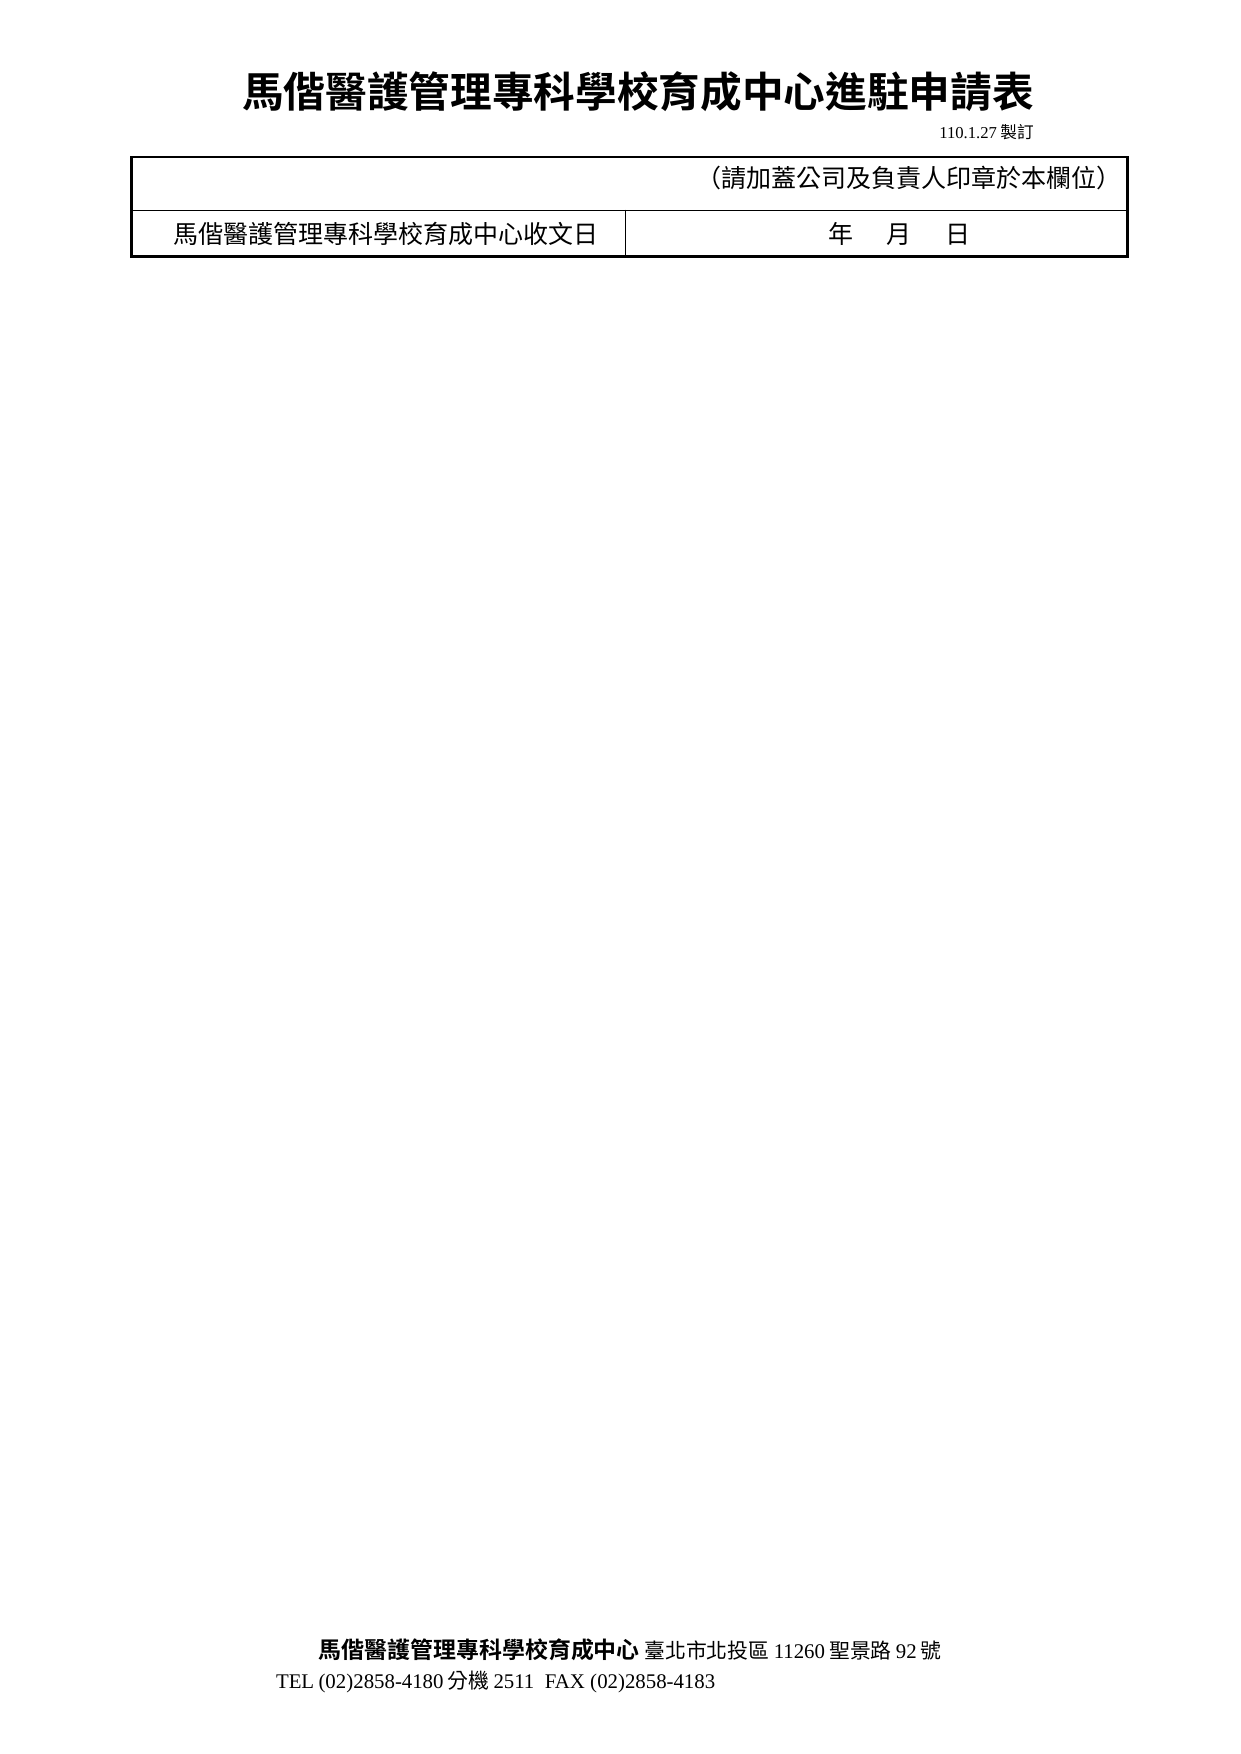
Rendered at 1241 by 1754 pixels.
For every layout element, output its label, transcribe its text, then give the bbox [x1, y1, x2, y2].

table_cell 年 月 日 [626, 211, 1126, 255]
table_cell 馬偕醫護管理專科學校育成中心收文日 [133, 211, 625, 255]
table_cell （請加蓋公司及負責人印章於本欄位） [133, 158, 1126, 209]
